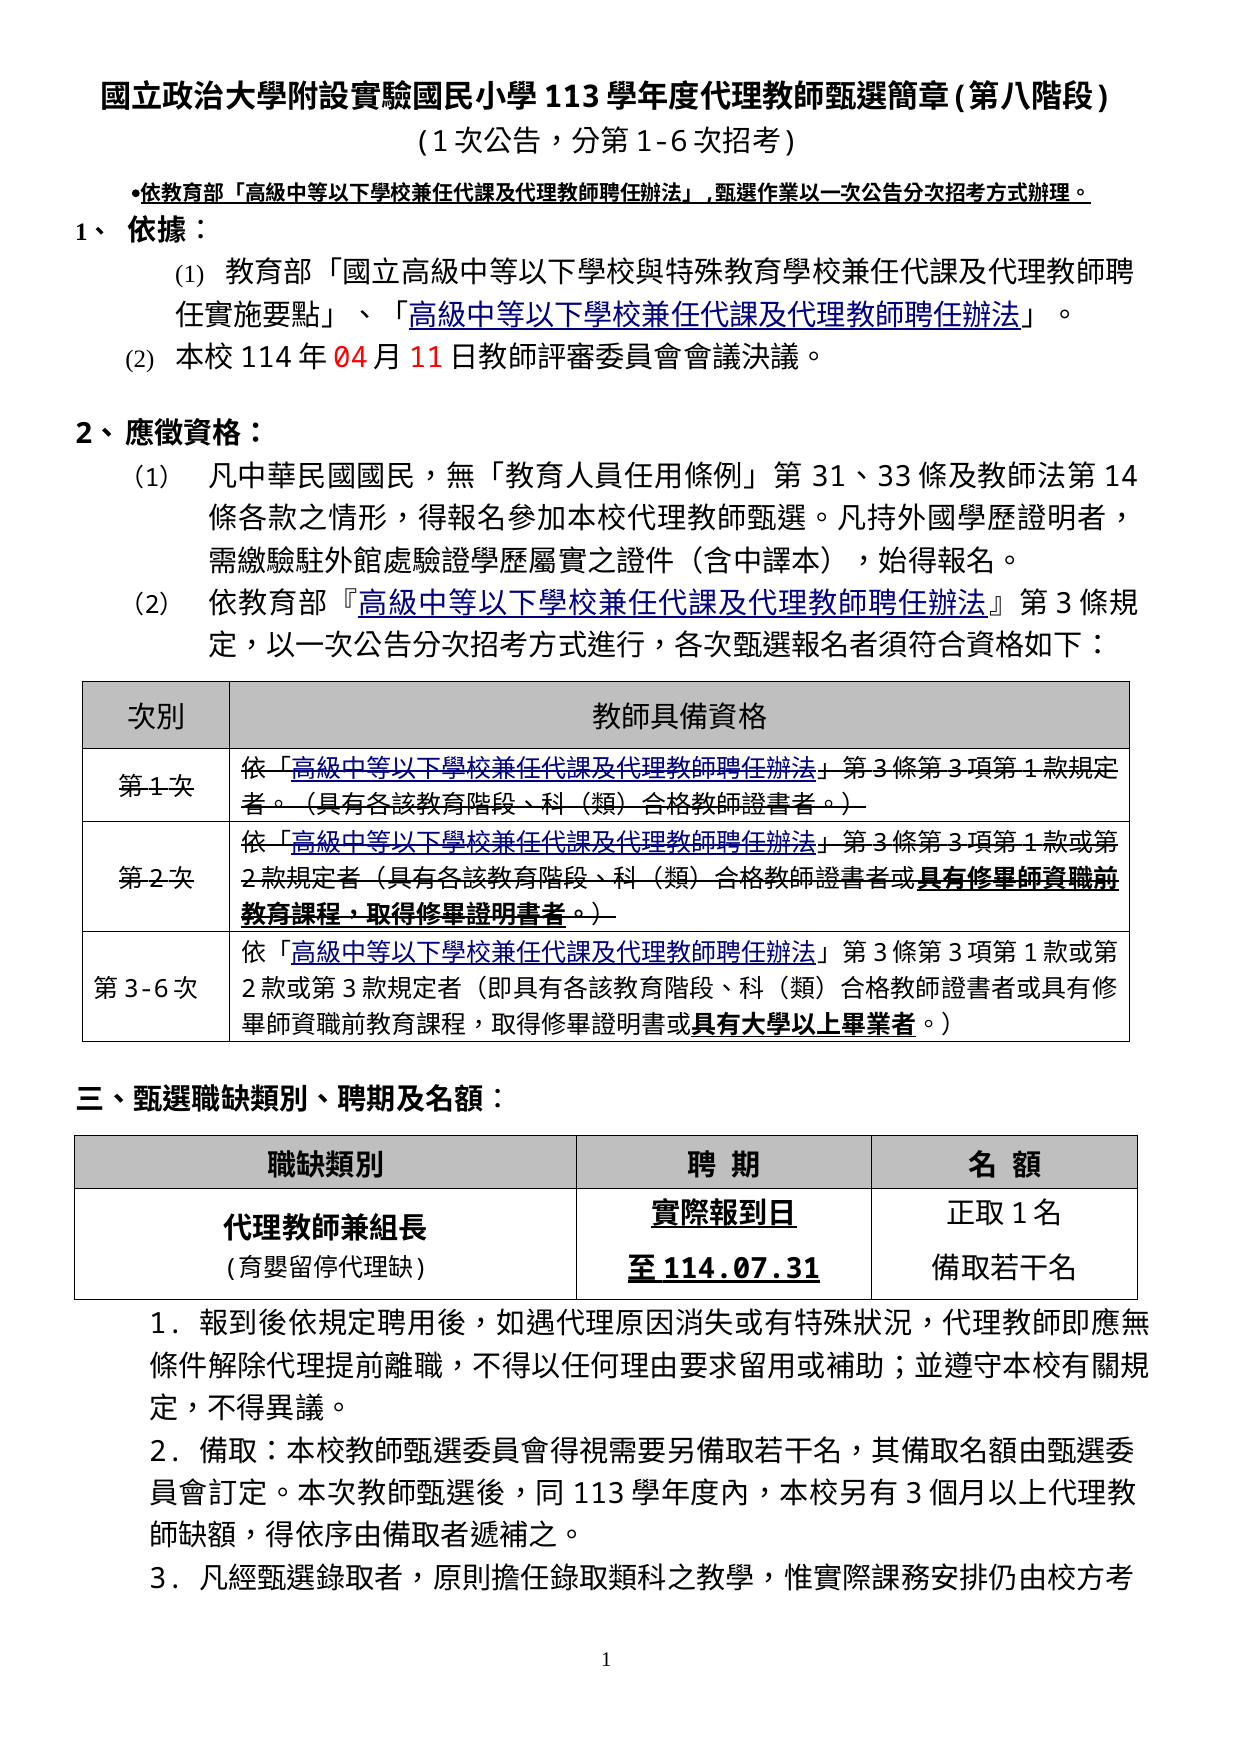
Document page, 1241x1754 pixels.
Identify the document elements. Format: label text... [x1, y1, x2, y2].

table_header 教師具備資格 [230, 682, 1129, 748]
table_cell 第2次 [83, 822, 229, 931]
table_cell 依「高級中等以下學校兼任代課及代理教師聘任辦法」第3條第3項第1款或第2款或第3款規定者（即具有各該教育階段、科（類）合格教師證書者或具有修畢師資職前教育課程，取得修畢證明書或具有大學以上畢業者。） [230, 932, 1129, 1041]
table_cell 依「高級中等以下學校兼任代課及代理教師聘任辦法」第3條第3項第1款或第2款規定者（具有各該教育階段、科（類）合格教師證書者或具有修畢師資職前教育課程，取得修畢證明書者。） [230, 822, 1129, 931]
list 報到後依規定聘用後，如遇代理原因消失或有特殊狀況，代理教師即應無條件解除代理提前離職，不得以任何理由要求留用或補助；並遵守本校有關規定，不得異議。 [149, 1300, 1153, 1427]
text (1次公告，分第1-6次招考) [75, 117, 1137, 159]
list 凡中華民國國民，無「教育人員任用條例」第31、33條及教師法第14條各款之情形，得報名參加本校代理教師甄選。凡持外國學歷證明者，需繳驗駐外館處驗證學歷屬實之證件（含中譯本），始得報名。 [119, 452, 1138, 579]
table_cell 正取1名 備取若干名 [872, 1189, 1137, 1299]
list 備取：本校教師甄選委員會得視需要另備取若干名，其備取名額由甄選委員會訂定。本次教師甄選後，同113學年度內，本校另有3個月以上代理教師缺額，得依序由備取者遞補之。 [149, 1427, 1137, 1554]
text 三、甄選職缺類別、聘期及名額： [75, 1076, 1137, 1118]
list 本校114年04月11日教師評審委員會會議決議。 [125, 334, 1137, 376]
table_cell 代理教師兼組長 (育嬰留停代理缺) [75, 1189, 576, 1299]
list 依據： [75, 207, 1137, 249]
table_header 聘 期 [577, 1136, 871, 1188]
table_header 名 額 [872, 1136, 1137, 1188]
table_cell 第1次 [83, 749, 229, 821]
table_header 職缺類別 [75, 1136, 576, 1188]
table_cell 依「高級中等以下學校兼任代課及代理教師聘任辦法」第3條第3項第1款規定者。（具有各該教育階段、科（類）合格教師證書者。） [230, 749, 1129, 821]
list 教育部「國立高級中等以下學校與特殊教育學校兼任代課及代理教師聘任實施要點」、「高級中等以下學校兼任代課及代理教師聘任辦法」。 [175, 249, 1137, 334]
list 依教育部『高級中等以下學校兼任代課及代理教師聘任辦法』第3條規定，以一次公告分次招考方式進行，各次甄選報名者須符合資格如下： [119, 579, 1138, 664]
text 依教育部「高級中等以下學校兼任代課及代理教師聘任辦法」,甄選作業以一次公告分次招考方式辦理。 [74, 176, 1149, 207]
text 國立政治大學附設實驗國民小學113學年度代理教師甄選簡章(第八階段) [75, 72, 1137, 117]
table_cell 第3-6次 [83, 932, 229, 1041]
table_cell 實際報到日 至114.07.31 [577, 1189, 871, 1299]
list 應徵資格： [75, 410, 1138, 452]
list 凡經甄選錄取者，原則擔任錄取類科之教學，惟實際課務安排仍由校方考量現有教師專長、任教意願、學校課程發展及學生學習需求等因素予以排定。 [149, 1554, 1137, 1597]
table_header 次別 [83, 682, 229, 748]
